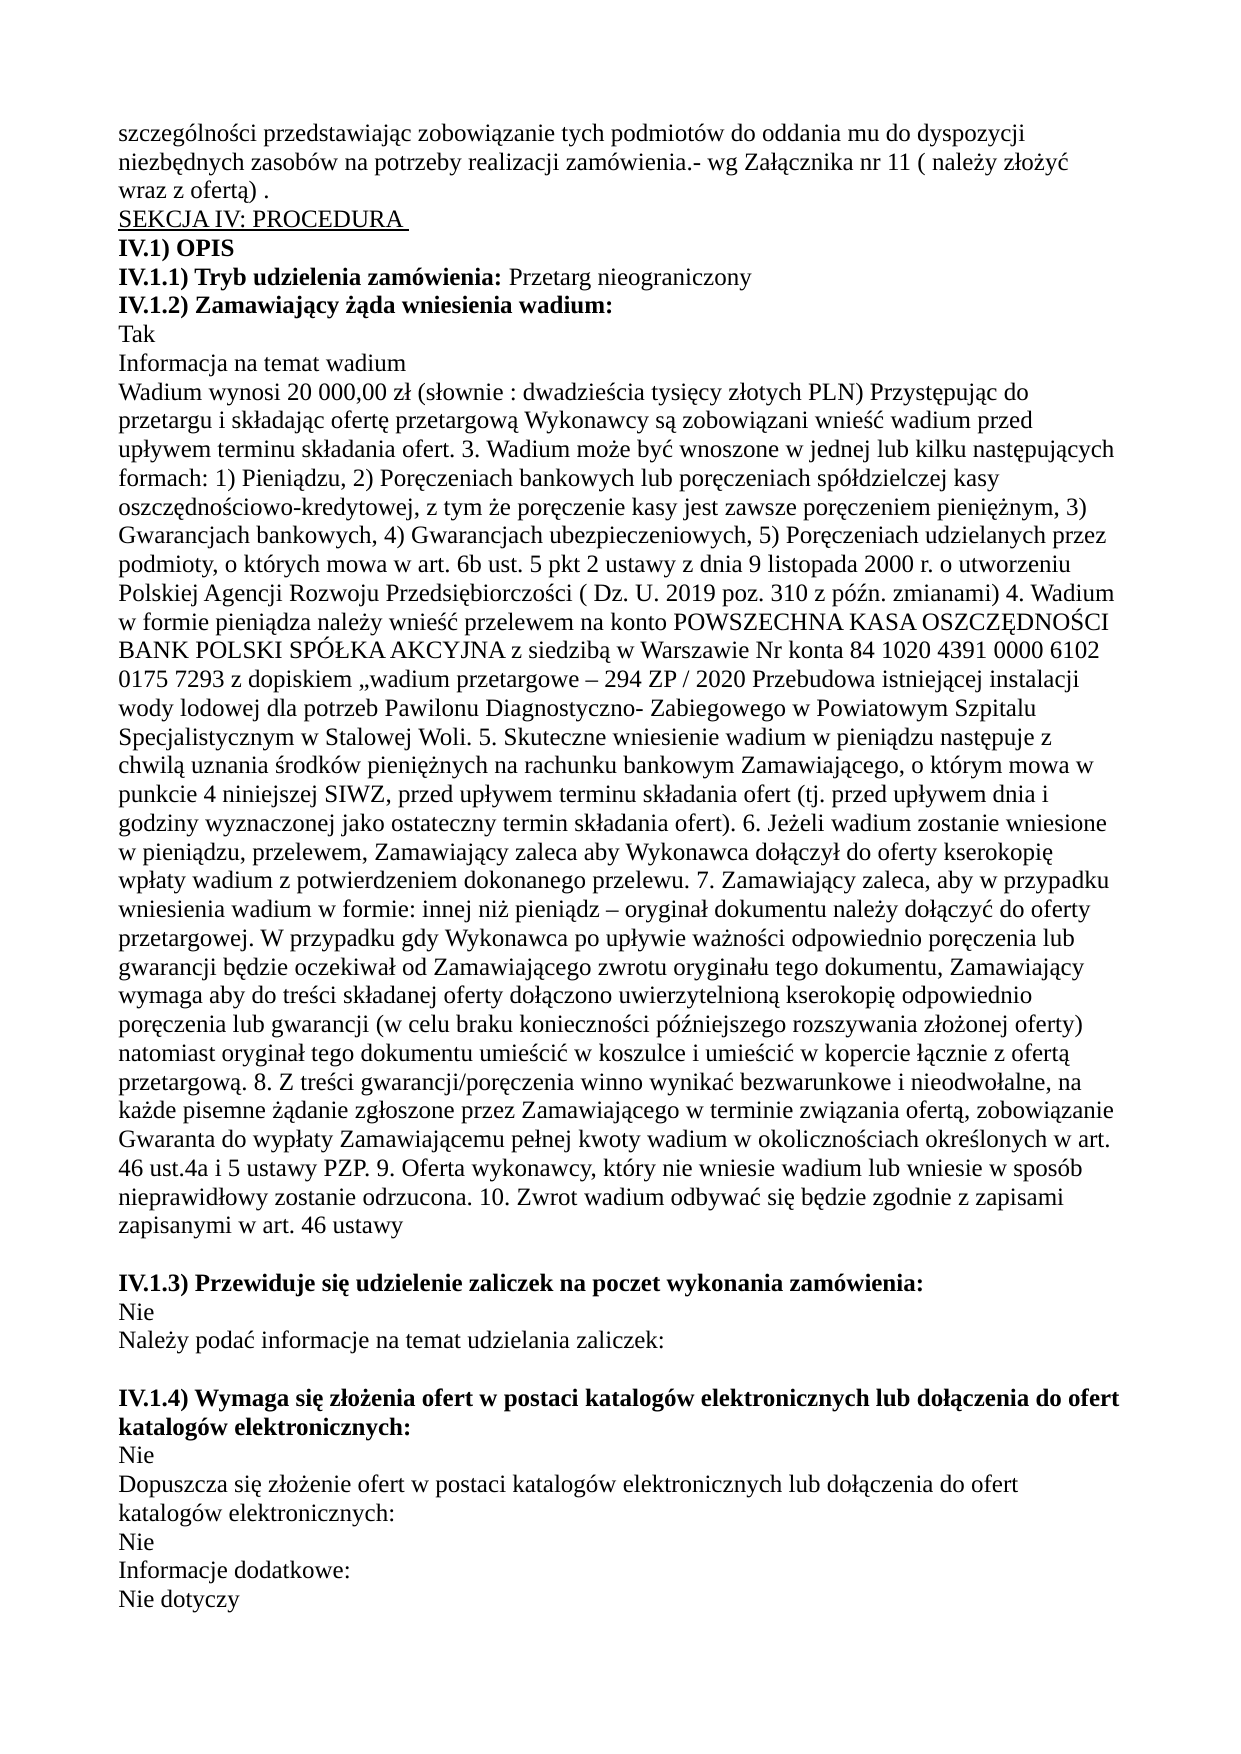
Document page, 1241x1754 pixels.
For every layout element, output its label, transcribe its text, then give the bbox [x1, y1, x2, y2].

text szczególności przedstawiając zobowiązanie tych podmiotów do oddania mu do dyspozycji niezbędnych zasobów na potrzeby realizacji zamówienia.- wg Załącznika nr 11 ( należy złożyć wraz z ofertą) . [118, 118, 1122, 204]
text Nie Dopuszcza się złożenie ofert w postaci katalogów elektronicznych lub dołączenia do ofert katalogów elektronicznych: Nie Informacje dodatkowe: Nie dotyczy [118, 1441, 1122, 1613]
text Tak Informacja na temat wadium Wadium wynosi 20 000,00 zł (słownie : dwadzieścia tysięcy złotych PLN) Przystępując do przetargu i składając ofertę przetargową Wykonawcy są zobowiązani wnieść wadium przed upływem terminu składania ofert. 3. Wadium może być wnoszone w jednej lub kilku następujących formach: 1) Pieniądzu, 2) Poręczeniach bankowych lub poręczeniach spółdzielczej kasy oszczędnościowo-kredytowej, z tym że poręczenie kasy jest zawsze poręczeniem pieniężnym, 3) Gwarancjach bankowych, 4) Gwarancjach ubezpieczeniowych, 5) Poręczeniach udzielanych przez podmioty, o których mowa w art. 6b ust. 5 pkt 2 ustawy z dnia 9 listopada 2000 r. o utworzeniu Polskiej Agencji Rozwoju Przedsiębiorczości ( Dz. U. 2019 poz. 310 z późn. zmianami) 4. Wadium w formie pieniądza należy wnieść przelewem na konto POWSZECHNA KASA OSZCZĘDNOŚCI BANK POLSKI SPÓŁKA AKCYJNA z siedzibą w Warszawie Nr konta 84 1020 4391 0000 6102 0175 7293 z dopiskiem „wadium przetargowe – 294 ZP / 2020 Przebudowa istniejącej instalacji wody lodowej dla potrzeb Pawilonu Diagnostyczno- Zabiegowego w Powiatowym Szpitalu Specjalistycznym w Stalowej Woli. 5. Skuteczne wniesienie wadium w pieniądzu następuje z chwilą uznania środków pieniężnych na rachunku bankowym Zamawiającego, o którym mowa w punkcie 4 niniejszej SIWZ, przed upływem terminu składania ofert (tj. przed upływem dnia i godziny wyznaczonej jako ostateczny termin składania ofert). 6. Jeżeli wadium zostanie wniesione w pieniądzu, przelewem, Zamawiający zaleca aby Wykonawca dołączył do oferty kserokopię wpłaty wadium z potwierdzeniem dokonanego przelewu. 7. Zamawiający zaleca, aby w przypadku wniesienia wadium w formie: innej niż pieniądz – oryginał dokumentu należy dołączyć do oferty przetargowej. W przypadku gdy Wykonawca po upływie ważności odpowiednio poręczenia lub gwarancji będzie oczekiwał od Zamawiającego zwrotu oryginału tego dokumentu, Zamawiający wymaga aby do treści składanej oferty dołączono uwierzytelnioną kserokopię odpowiednio poręczenia lub gwarancji (w celu braku konieczności późniejszego rozszywania złożonej oferty) natomiast oryginał tego dokumentu umieścić w koszulce i umieścić w kopercie łącznie z ofertą przetargową. 8. Z treści gwarancji/poręczenia winno wynikać bezwarunkowe i nieodwołalne, na każde pisemne żądanie zgłoszone przez Zamawiającego w terminie związania ofertą, zobowiązanie Gwaranta do wypłaty Zamawiającemu pełnej kwoty wadium w okolicznościach określonych w art. 46 ust.4a i 5 ustawy PZP. 9. Oferta wykonawcy, który nie wniesie wadium lub wniesie w sposób nieprawidłowy zostanie odrzucona. 10. Zwrot wadium odbywać się będzie zgodnie z zapisami zapisanymi w art. 46 ustawy [118, 319, 1122, 1239]
text SEKCJA IV: PROCEDURA [118, 204, 1122, 233]
text Nie Należy podać informacje na temat udzielania zaliczek: [118, 1297, 1122, 1354]
text IV.1) OPIS IV.1.1) Tryb udzielenia zamówienia: Przetarg nieograniczony IV.1.2) Zamawiający żąda wniesienia wadium: [118, 233, 1122, 319]
text IV.1.4) Wymaga się złożenia ofert w postaci katalogów elektronicznych lub dołączenia do ofert katalogów elektronicznych: [118, 1354, 1122, 1441]
text IV.1.3) Przewiduje się udzielenie zaliczek na poczet wykonania zamówienia: [118, 1239, 1122, 1297]
